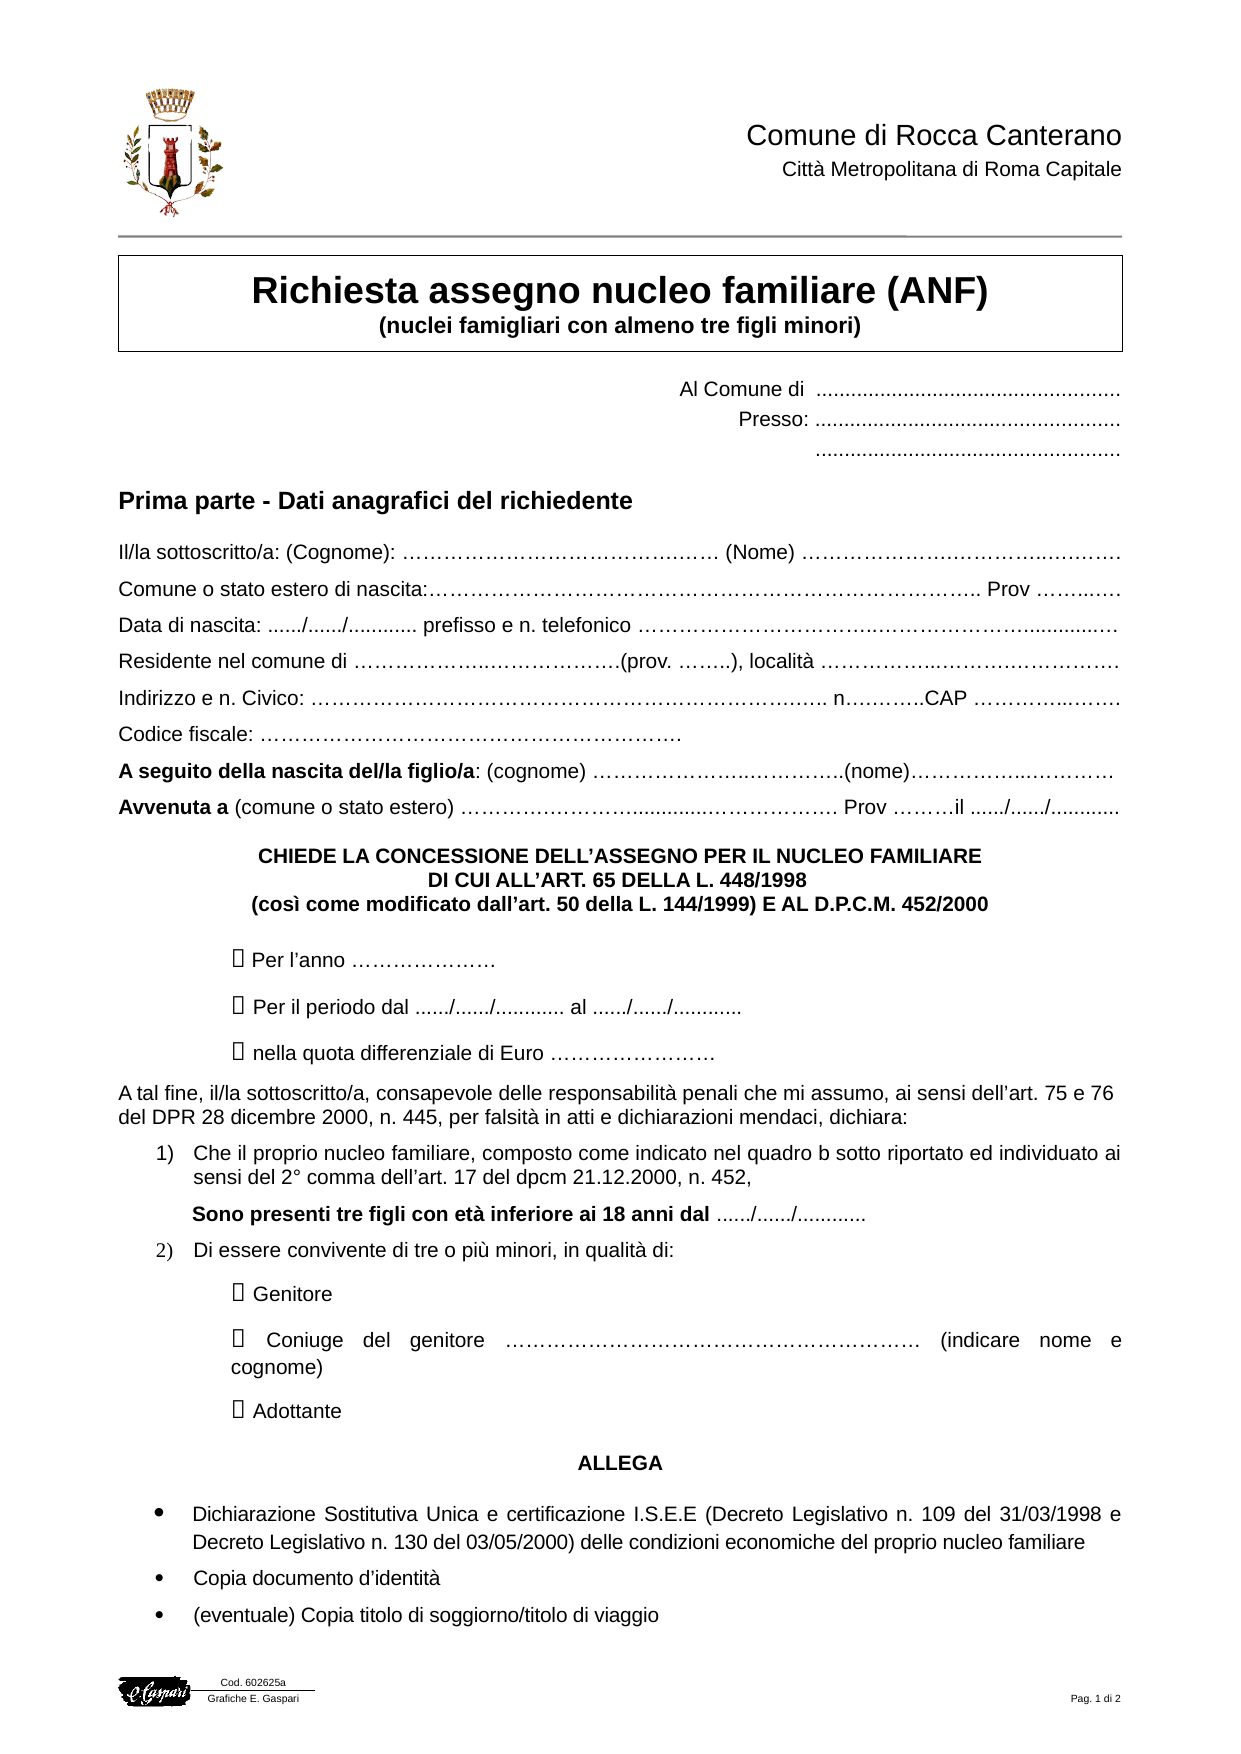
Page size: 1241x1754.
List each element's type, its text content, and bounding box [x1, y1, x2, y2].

text Sono presenti tre figli con età inferiore ai 18 anni dal ....../....../............ [192, 1201, 1122, 1225]
text Data di nascita: ....../....../............ prefisso e n. telefonico ……………………………..………………….............… [118, 613, 1122, 637]
text Al Comune di [679, 377, 1122, 401]
text  Adottante [231, 1392, 1122, 1426]
text (così come modificato dall’art. 50 della L. 144/1999) E AL D.P.C.M. 452/2000 [118, 892, 1122, 916]
text A tal fine, il/la sottoscritto/a, consapevole delle responsabilità penali che mi assumo, ai sensi dell’art. 75 e 76 del DPR 28 dicembre 2000, n. 445, per falsità in atti e dichiarazioni mendaci, dichiara: [118, 1081, 1122, 1128]
text Il/la sottoscritto/a: (Cognome): ………………………………….…… (Nome) ………………….…………..….……. [118, 540, 1122, 564]
list Che il proprio nucleo familiare, composto come indicato nel quadro b sotto riportato ed individuato ai sensi del 2° comma dell’art. 17 del dpcm 21.12.2000, n. 452, [156, 1141, 1122, 1189]
list (eventuale) Copia titolo di soggiorno/titolo di viaggio [156, 1603, 1122, 1627]
text Residente nel comune di ………………..……………….(prov. ……..), località ……………...……….……………. [118, 649, 1122, 673]
subtitle CHIEDE LA CONCESSIONE DELL’ASSEGNO PER IL NUCLEO FAMILIARE [118, 844, 1122, 868]
text A seguito della nascita del/la figlio/a: (cognome) …………………..…………..(nome)……………...………… [118, 759, 1122, 783]
list Copia documento d’identità [156, 1566, 1122, 1590]
picture [117, 1675, 191, 1707]
text  Genitore [231, 1274, 1122, 1309]
table_header Richiesta assegno nucleo familiare (ANF) (nuclei famigliari con almeno tre figli minori) [119, 256, 1122, 351]
text  Per l’anno ………………… [231, 941, 1122, 975]
text Prima parte - Dati anagrafici del richiedente [118, 486, 1122, 515]
text Codice fiscale: ……………………………………………………. [118, 722, 1122, 746]
text Presso: [738, 407, 1122, 431]
text DI CUI ALL’ART. 65 DELLA L. 448/1998 [118, 868, 1122, 892]
text Indirizzo e n. Civico: …………………………………………………………….….. n….……..CAP …………...……. [118, 686, 1122, 710]
text Comune di Rocca Canterano [224, 118, 1122, 152]
list Di essere convivente di tre o più minori, in qualità di: [156, 1238, 1122, 1262]
list Dichiarazione Sostitutiva Unica e certificazione I.S.E.E (Decreto Legislativo n. 109 del 31/03/1998 e Decreto Legislativo n. 130 del 03/05/2000) delle condizioni economiche del proprio nucleo familiare [154, 1502, 1122, 1553]
text  nella quota differenziale di Euro …………………… [231, 1034, 1122, 1068]
text Comune o stato estero di nascita:…………………………………………………………………….. Prov ……...…. [118, 576, 1122, 600]
text Città Metropolitana di Roma Capitale [224, 157, 1122, 181]
text ALLEGA [118, 1451, 1122, 1475]
text  Per il periodo dal ....../....../............ al ....../....../............ [231, 987, 1122, 1022]
text Avvenuta a (comune o stato estero) ………….………….............………………. Prov ………il ....../....../............ [118, 795, 1122, 819]
text  Coniuge del genitore …………………………………………………… (indicare nome e cognome) [231, 1321, 1122, 1379]
picture [122, 87, 224, 219]
